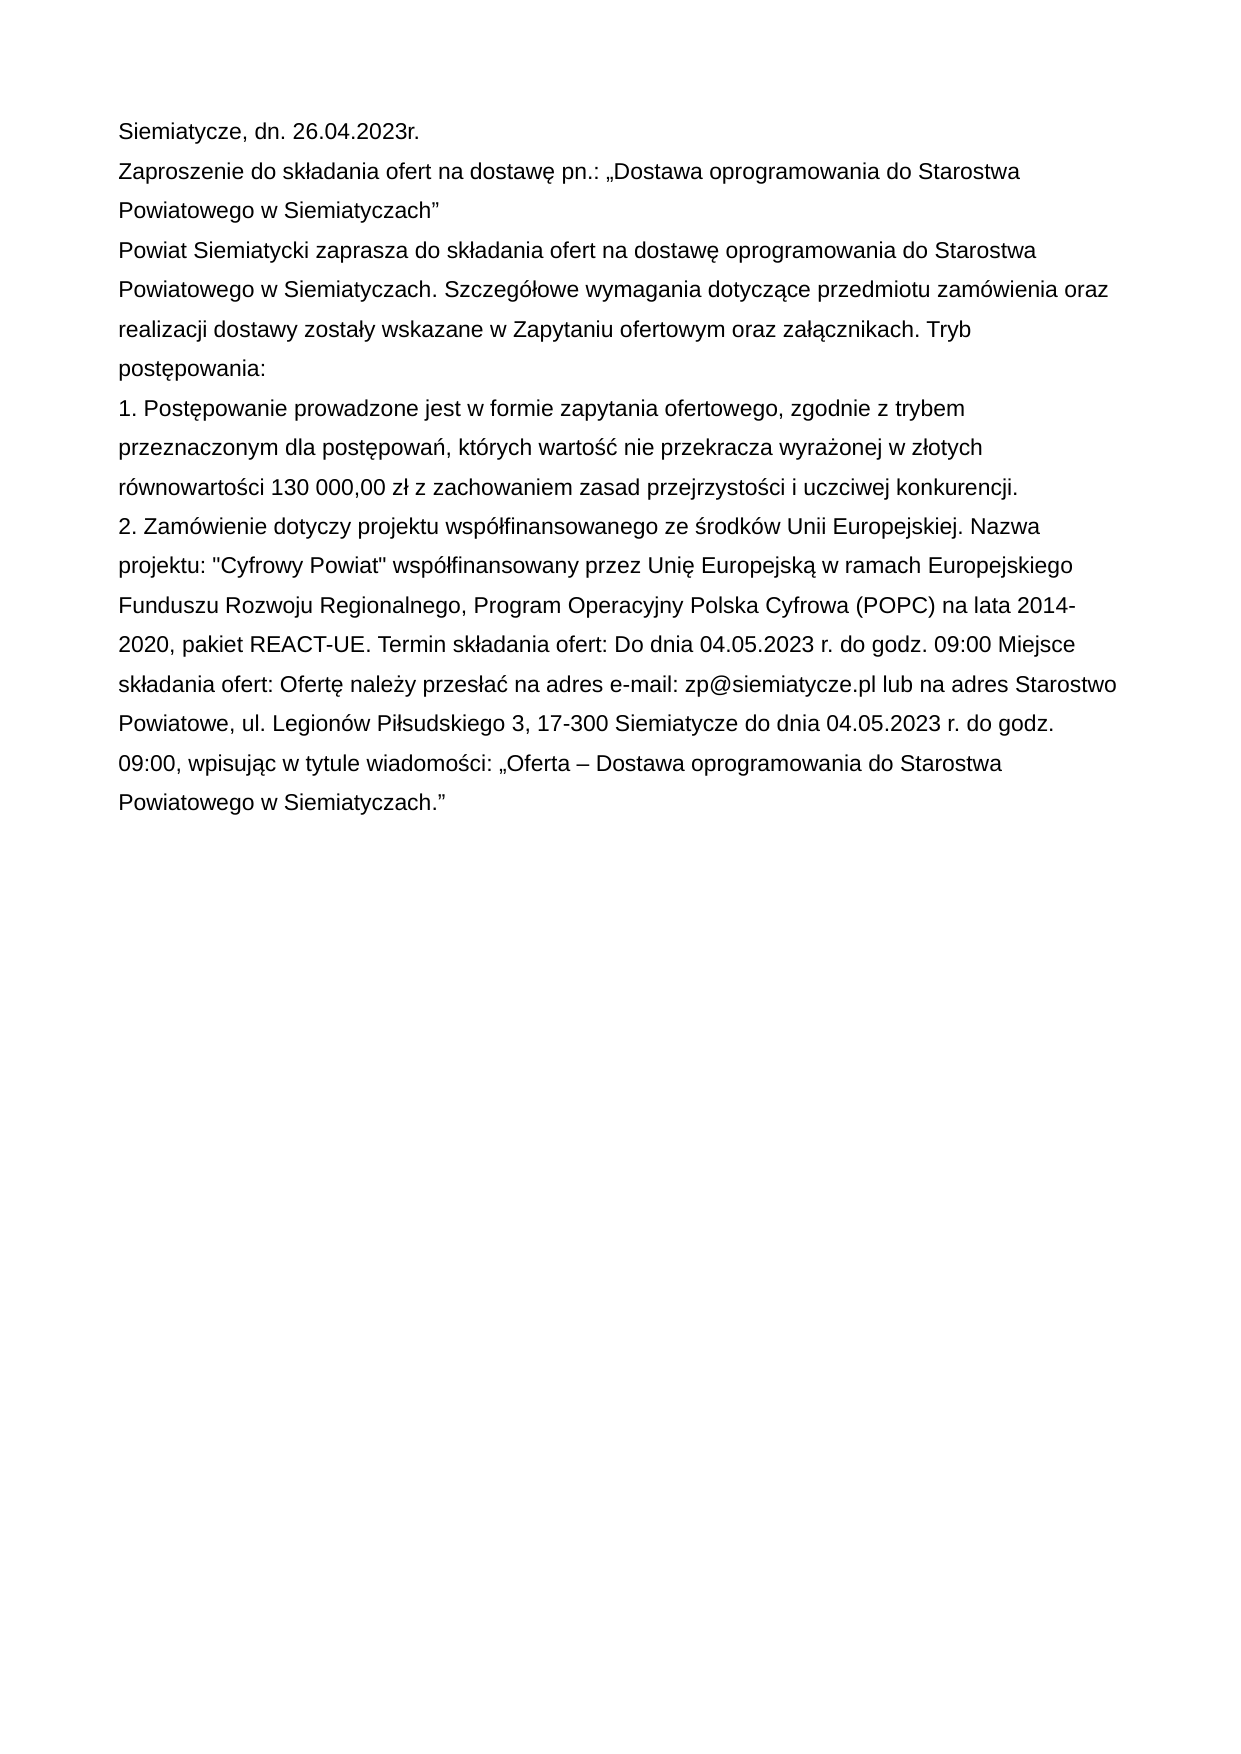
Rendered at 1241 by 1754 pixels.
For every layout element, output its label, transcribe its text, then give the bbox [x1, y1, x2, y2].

text Siemiatycze, dn. 26.04.2023r. [118, 118, 1122, 144]
text Powiat Siemiatycki zaprasza do składania ofert na dostawę oprogramowania do Starostwa Powiatowego w Siemiatyczach. Szczegółowe wymagania dotyczące przedmiotu zamówienia oraz realizacji dostawy zostały wskazane w Zapytaniu ofertowym oraz załącznikach. Tryb postępowania: [118, 237, 1122, 381]
text Zaproszenie do składania ofert na dostawę pn.: „Dostawa oprogramowania do Starostwa Powiatowego w Siemiatyczach” [118, 158, 1122, 223]
text 2. Zamówienie dotyczy projektu współfinansowanego ze środków Unii Europejskiej. Nazwa projektu: "Cyfrowy Powiat" współfinansowany przez Unię Europejską w ramach Europejskiego Funduszu Rozwoju Regionalnego, Program Operacyjny Polska Cyfrowa (POPC) na lata 2014-2020, pakiet REACT-UE. Termin składania ofert: Do dnia 04.05.2023 r. do godz. 09:00 Miejsce składania ofert: Ofertę należy przesłać na adres e-mail: zp@siemiatycze.pl lub na adres Starostwo Powiatowe, ul. Legionów Piłsudskiego 3, 17-300 Siemiatycze do dnia 04.05.2023 r. do godz. 09:00, wpisując w tytule wiadomości: „Oferta – Dostawa oprogramowania do Starostwa Powiatowego w Siemiatyczach.” [118, 513, 1122, 816]
text 1. Postępowanie prowadzone jest w formie zapytania ofertowego, zgodnie z trybem przeznaczonym dla postępowań, których wartość nie przekracza wyrażonej w złotych równowartości 130 000,00 zł z zachowaniem zasad przejrzystości i uczciwej konkurencji. [118, 394, 1122, 500]
